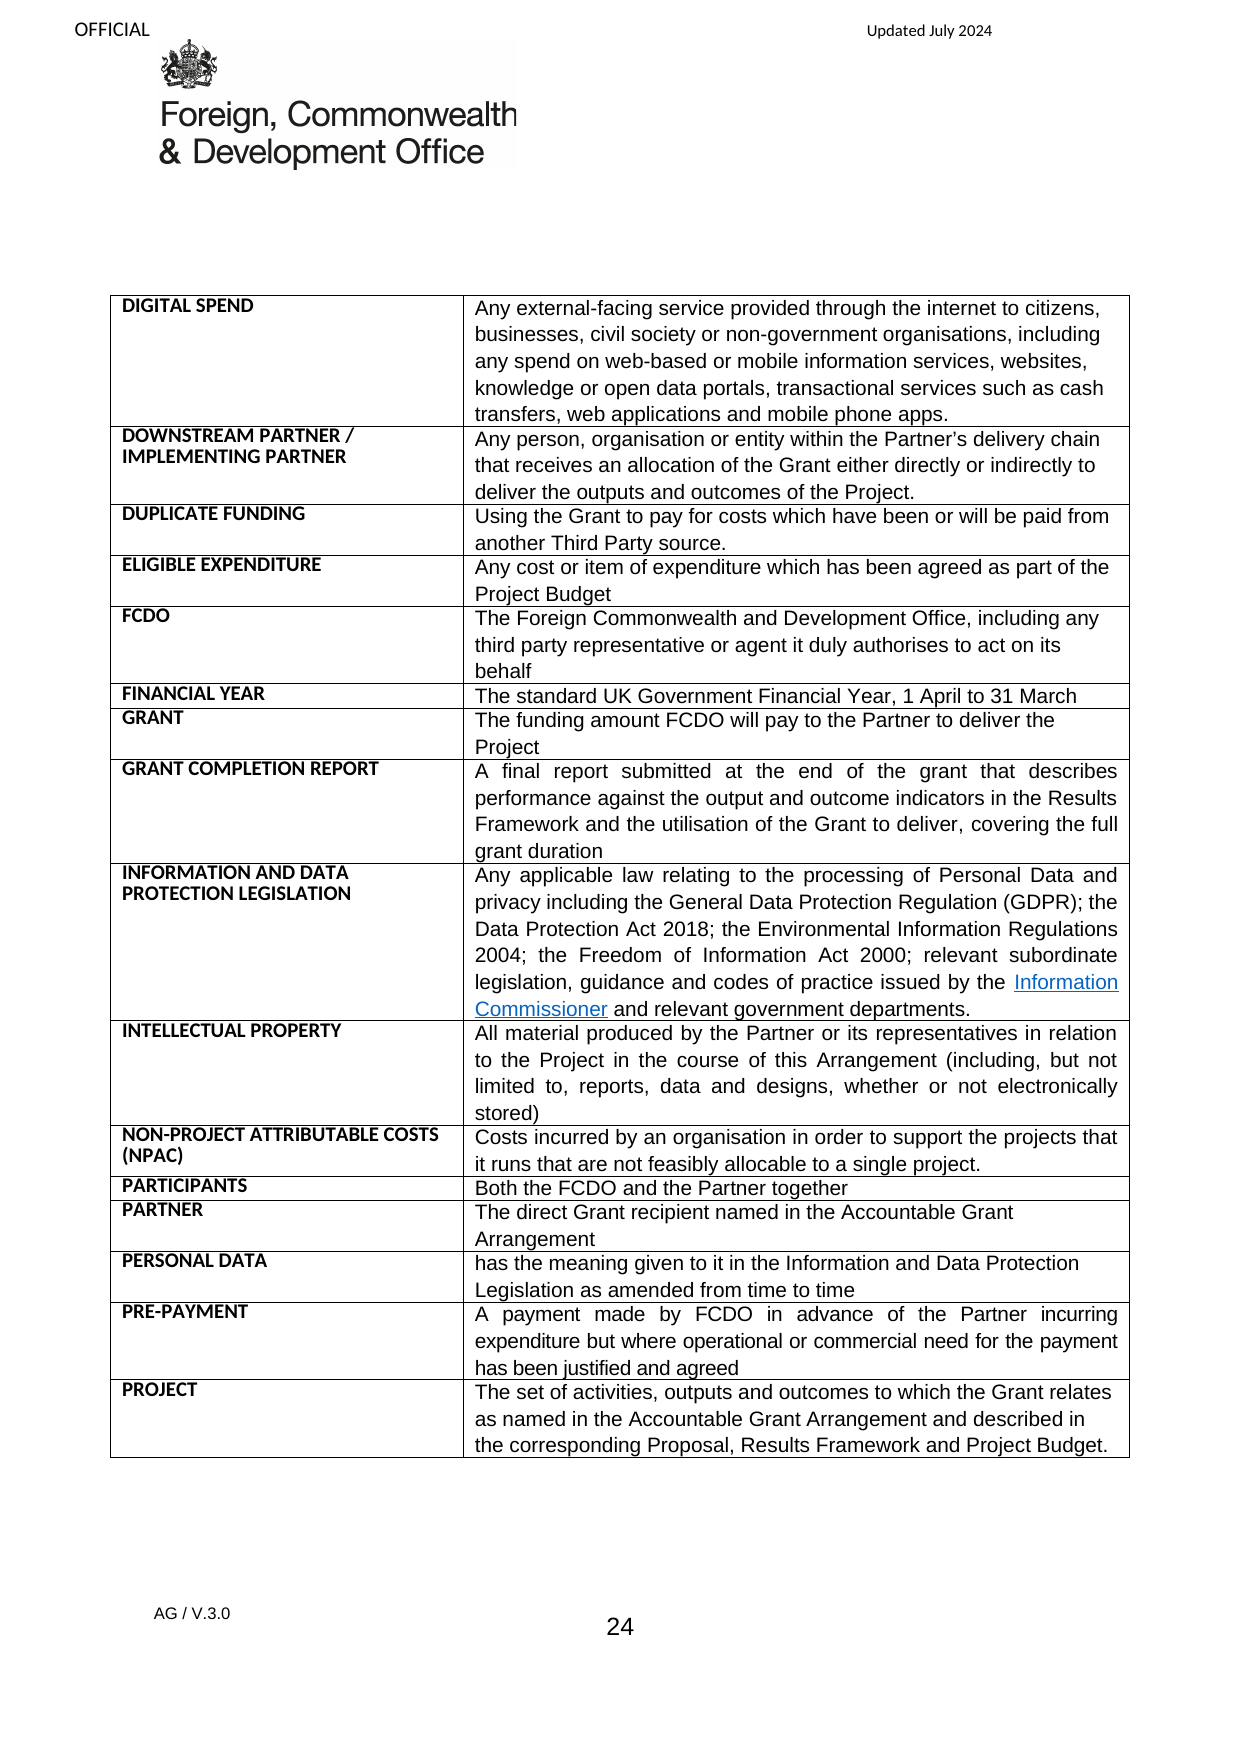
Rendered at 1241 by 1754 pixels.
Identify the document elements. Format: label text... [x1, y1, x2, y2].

table_cell The direct Grant recipient named in the Accountable Grant Arrangement [464, 1201, 1129, 1251]
table_cell DIGITAL SPEND [111, 296, 463, 426]
table_cell Both the FCDO and the Partner together [464, 1177, 1129, 1200]
table_cell The standard UK Government Financial Year, 1 April to 31 March [464, 684, 1129, 708]
table_cell DUPLICATE FUNDING [111, 505, 463, 555]
table_cell Any applicable law relating to the processing of Personal Data and privacy including the General Data Protection Regulation (GDPR); the Data Protection Act 2018; the Environmental Information Regulations 2004; the Freedom of Information Act 2000; relevant subordinate legislation, guidance and codes of practice issued by the Information Commissioner and relevant government departments. [464, 864, 1129, 1020]
table_cell NON-PROJECT ATTRIBUTABLE COSTS (NPAC) [111, 1126, 463, 1176]
table_cell The set of activities, outputs and outcomes to which the Grant relates as named in the Accountable Grant Arrangement and described in the corresponding Proposal, Results Framework and Project Budget. [464, 1380, 1129, 1457]
table_cell Any cost or item of expenditure which has been agreed as part of the Project Budget [464, 556, 1129, 606]
table_cell The funding amount FCDO will pay to the Partner to deliver the Project [464, 709, 1129, 758]
table_cell DOWNSTREAM PARTNER / IMPLEMENTING PARTNER [111, 427, 463, 504]
table_cell PRE-PAYMENT [111, 1303, 463, 1379]
table_cell FCDO [111, 607, 463, 683]
table_cell has the meaning given to it in the Information and Data Protection Legislation as amended from time to time [464, 1252, 1129, 1302]
table_cell The Foreign Commonwealth and Development Office, including any third party representative or agent it duly authorises to act on its behalf [464, 607, 1129, 683]
table_cell Any external-facing service provided through the internet to citizens, businesses, civil society or non-government organisations, including any spend on web-based or mobile information services, websites, knowledge or open data portals, transactional services such as cash transfers, web applications and mobile phone apps. [464, 296, 1129, 426]
table_cell GRANT [111, 709, 463, 758]
table_cell PARTNER [111, 1201, 463, 1251]
table_cell GRANT COMPLETION REPORT [111, 760, 463, 863]
table_cell Costs incurred by an organisation in order to support the projects that it runs that are not feasibly allocable to a single project. [464, 1126, 1129, 1176]
table_cell Using the Grant to pay for costs which have been or will be paid from another Third Party source. [464, 505, 1129, 555]
table_cell INFORMATION AND DATA PROTECTION LEGISLATION [111, 864, 463, 1020]
table_cell INTELLECTUAL PROPERTY [111, 1021, 463, 1125]
picture [157, 39, 517, 170]
table_cell Any person, organisation or entity within the Partner’s delivery chain that receives an allocation of the Grant either directly or indirectly to deliver the outputs and outcomes of the Project. [464, 427, 1129, 504]
table_cell ELIGIBLE EXPENDITURE [111, 556, 463, 606]
table_cell PROJECT [111, 1380, 463, 1457]
table_cell A final report submitted at the end of the grant that describes performance against the output and outcome indicators in the Results Framework and the utilisation of the Grant to deliver, covering the full grant duration [464, 760, 1129, 863]
table_cell PARTICIPANTS [111, 1177, 463, 1200]
table_cell All material produced by the Partner or its representatives in relation to the Project in the course of this Arrangement (including, but not limited to, reports, data and designs, whether or not electronically stored) [464, 1021, 1129, 1125]
table_cell PERSONAL DATA [111, 1252, 463, 1302]
table_cell FINANCIAL YEAR [111, 684, 463, 708]
table_cell A payment made by FCDO in advance of the Partner incurring expenditure but where operational or commercial need for the payment has been justified and agreed [464, 1303, 1129, 1379]
